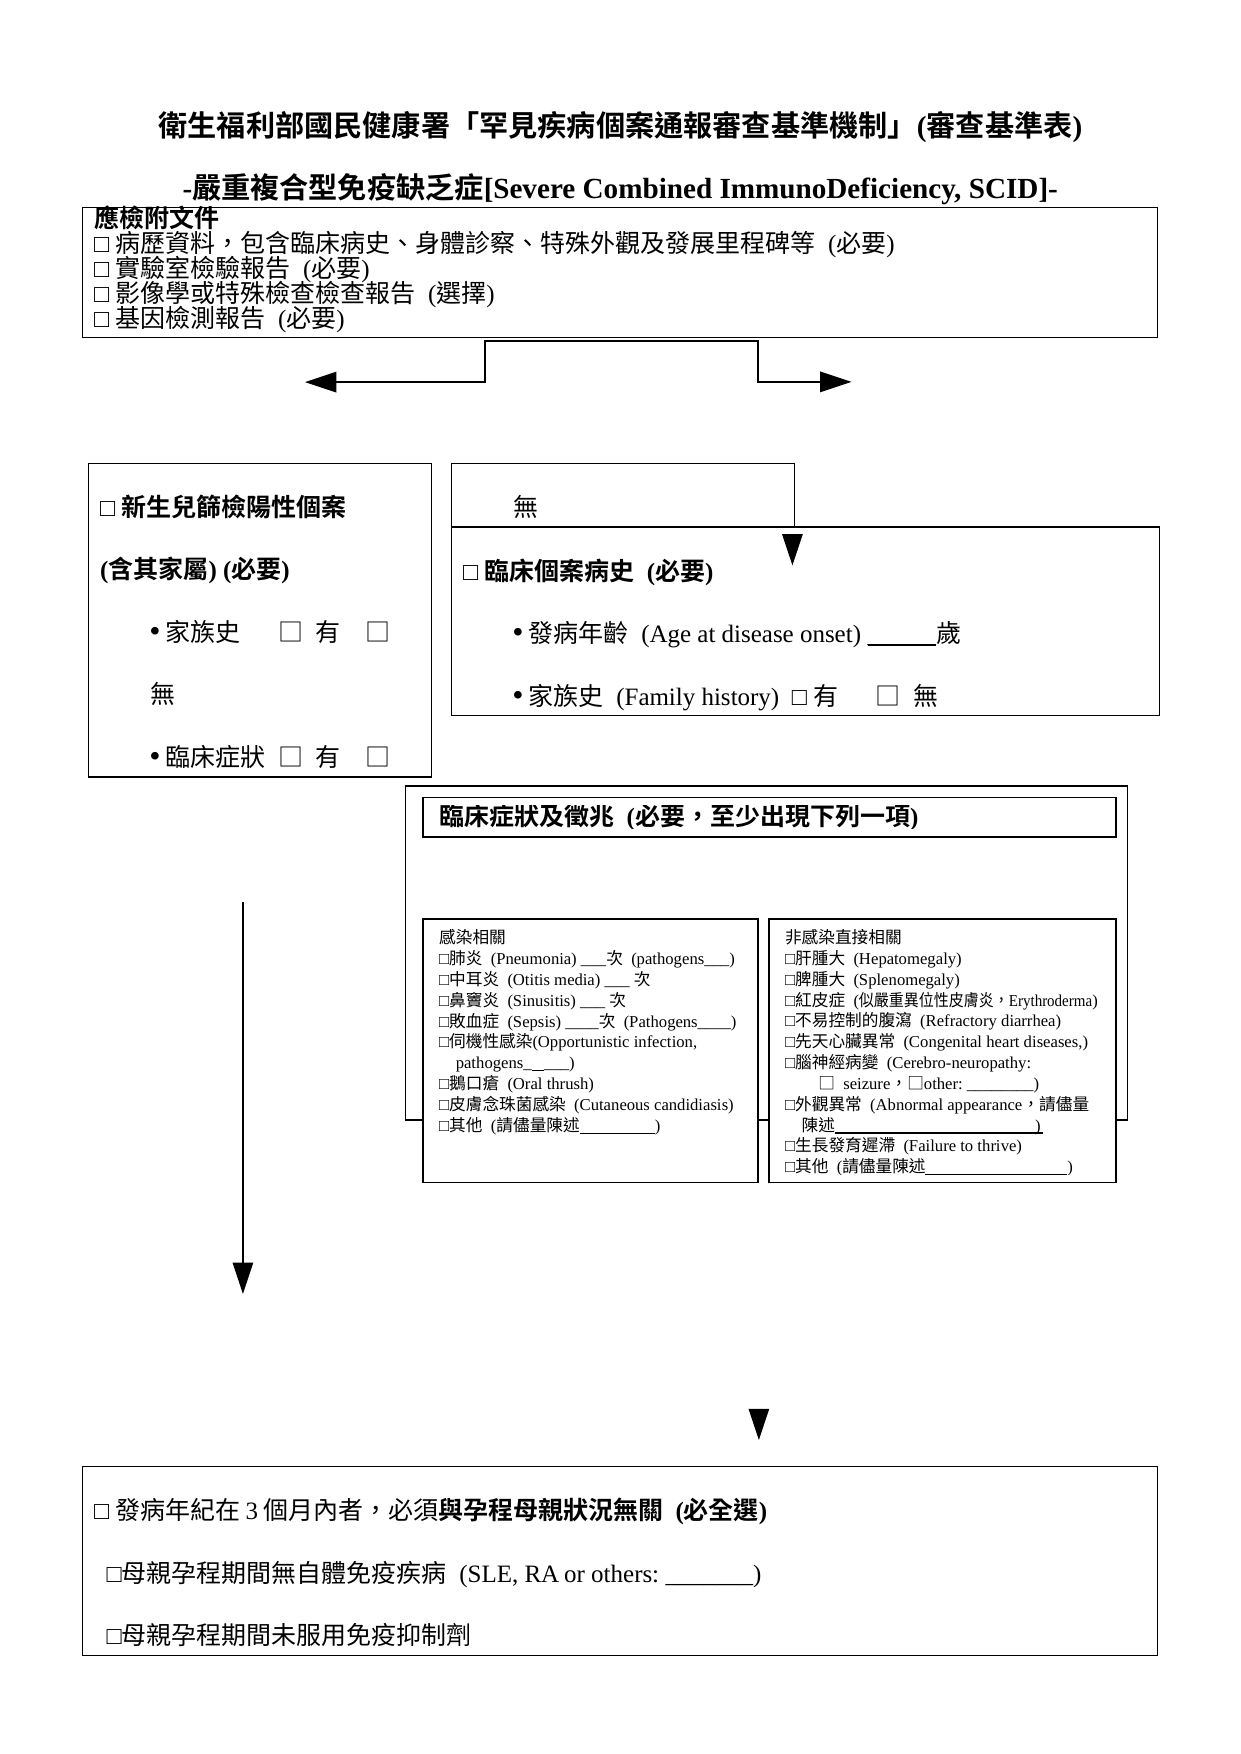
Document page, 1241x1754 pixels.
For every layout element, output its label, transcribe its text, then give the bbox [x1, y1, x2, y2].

table_cell □ 臨床個案病史 (必要) 發病年齡 (Age at disease onset) _____ 歲 家族史 (Family history) □ 有 □ 無 [452, 528, 1159, 715]
text □肺炎 (Pneumonia) ___次 (pathogens___) [439, 948, 742, 969]
text 感染相關 [439, 927, 742, 948]
text □外觀異常 (Abnormal appearance，請儘量陳述 ) [785, 1093, 1100, 1135]
text 臨床症狀及徵兆 (必要，至少出現下列一項) [439, 806, 1100, 829]
table_header [795, 463, 1160, 526]
text □伺機性感染(Opportunistic infection, pathogens_ ___) [439, 1031, 742, 1073]
table_header 應檢附文件 □ 病歷資料，包含臨床病史、身體診察、特殊外觀及發展里程碑等 (必要) □ 實驗室檢驗報告 (必要) □ 影像學或特殊檢查檢查報告 (選擇) □ 基因檢測報告 (必要) [83, 208, 1157, 337]
text □其他 (請儘量陳述 ) [785, 1156, 1100, 1174]
text □鵝口瘡 (Oral thrush) [439, 1073, 742, 1094]
text □敗血症 (Sepsis) ____次 (Pathogens____) [439, 1010, 742, 1031]
text □其他 (請儘量陳述 ) [439, 1114, 742, 1135]
text □中耳炎 (Otitis media) ___ 次 [439, 969, 742, 989]
text □紅皮症 (似嚴重異位性皮膚炎，Erythroderma) [785, 989, 1100, 1010]
text □肝腫大 (Hepatomegaly) [785, 948, 1100, 968]
table_header □ 新生兒篩檢陽性個案 (含其家屬) (必要) 家族史 □ 有 □ 無 臨床症狀 □ 有 □ 無 [452, 464, 794, 526]
text 衛生福利部國民健康署「罕見疾病個案通報審查基準機制」(審查基準表) -嚴重複合型免疫缺乏症[Severe Combined ImmunoDeficiency, SCID]- [89, 82, 1152, 207]
table_header □ 發病年紀在3個月內者，必須與孕程母親狀況無關 (必全選) □母親孕程期間無自體免疫疾病 (SLE, RA or others: _______) □母親孕程期間未服用免疫抑制劑 [83, 1467, 1157, 1654]
text □ seizure，□other: ________) [785, 1073, 1100, 1093]
text □皮膚念珠菌感染 (Cutaneous candidiasis) [439, 1094, 742, 1114]
text □生長發育遲滯 (Failure to thrive) [785, 1135, 1100, 1156]
text □不易控制的腹瀉 (Refractory diarrhea) [785, 1010, 1100, 1031]
text □腦神經病變 (Cerebro-neuropathy: [785, 1052, 1100, 1073]
text □先天心臟異常 (Congenital heart diseases,) [785, 1031, 1100, 1052]
text □鼻竇炎 (Sinusitis) ___ 次 [439, 989, 742, 1010]
text 非感染直接相關 [785, 927, 1100, 948]
table_header □ 新生兒篩檢陽性個案 (含其家屬) (必要) 家族史 □ 有 □ 無 臨床症狀 □ 有 □ 無 [89, 464, 431, 776]
text □脾腫大 (Splenomegaly) [785, 968, 1100, 989]
